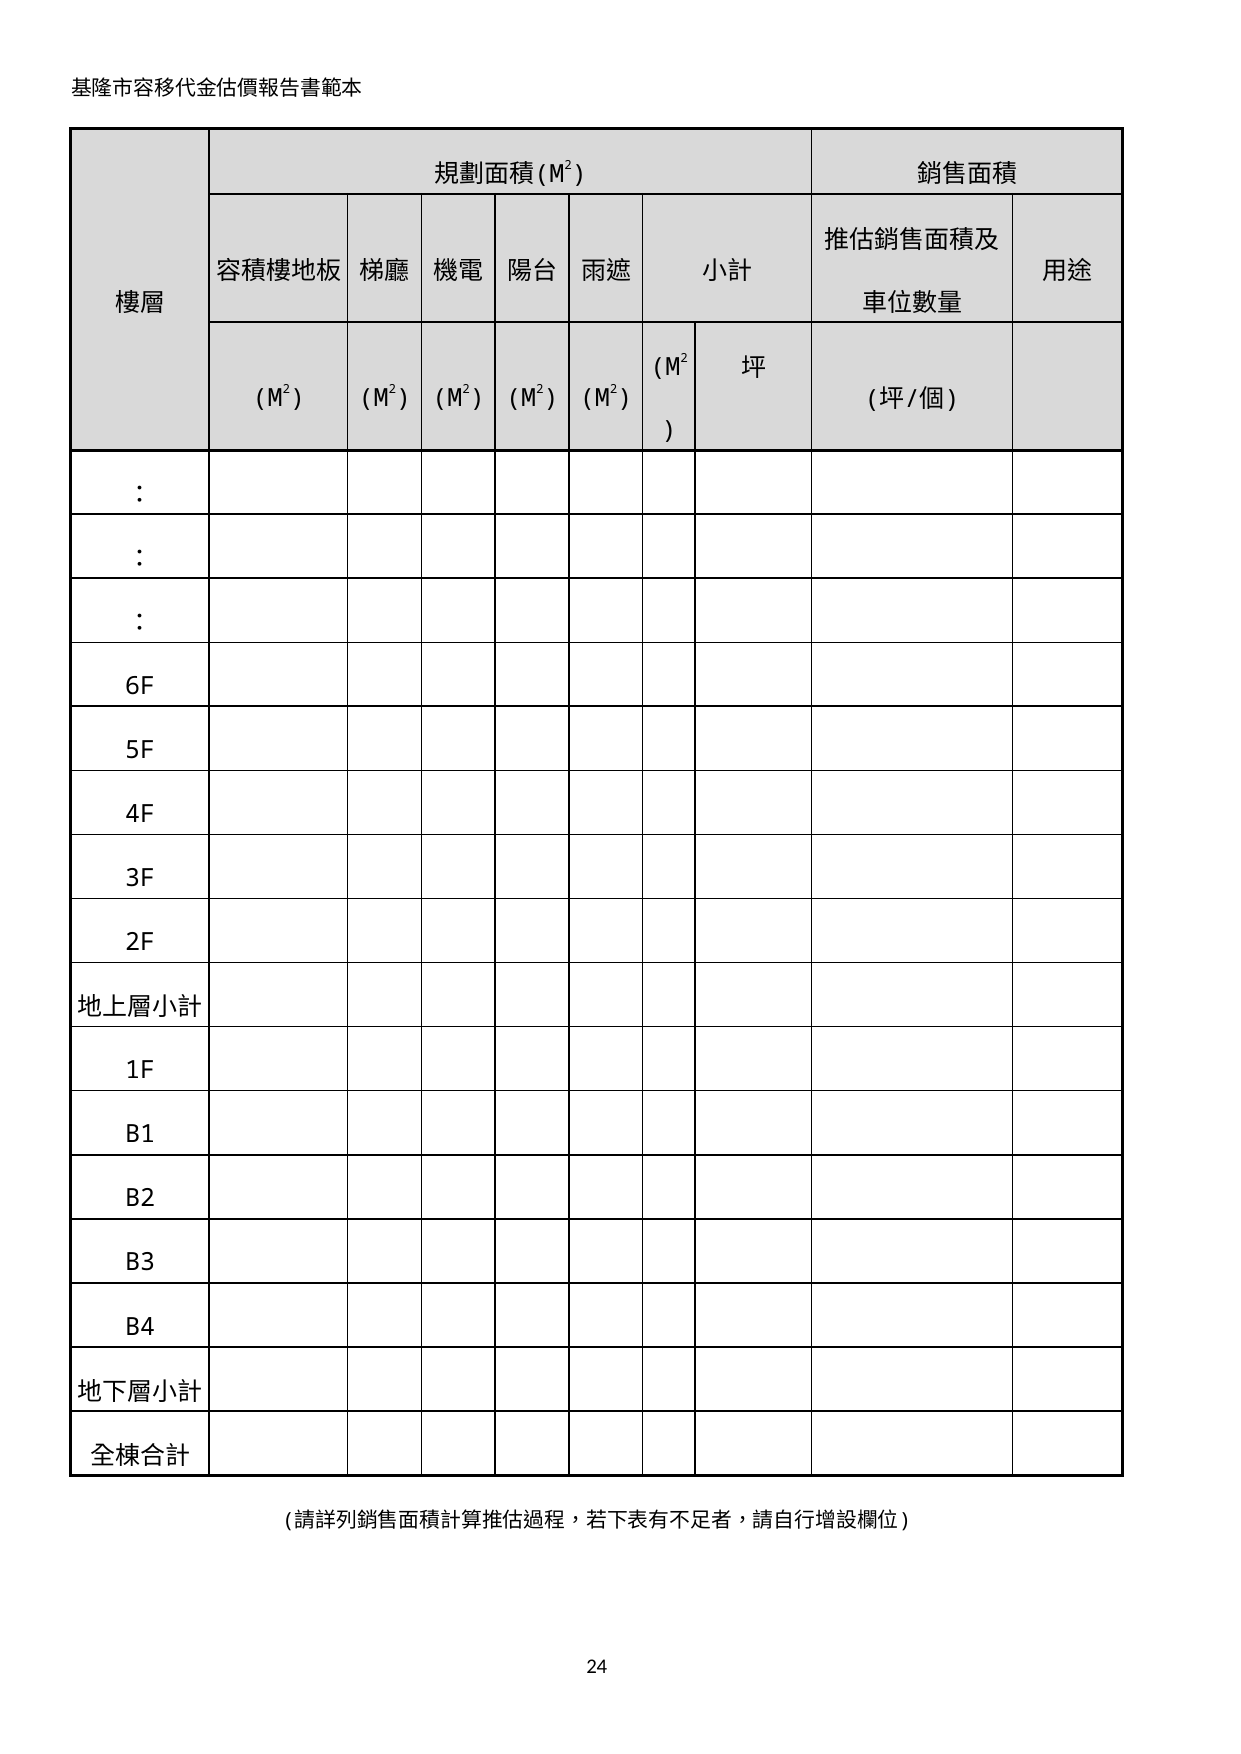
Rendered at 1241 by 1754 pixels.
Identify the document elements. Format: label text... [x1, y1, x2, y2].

table_cell [696, 899, 811, 962]
table_cell [812, 1156, 1012, 1218]
table_cell [422, 835, 494, 898]
table_cell [812, 707, 1012, 769]
table_cell [210, 579, 347, 641]
table_cell [496, 707, 568, 769]
table_cell [696, 963, 811, 1026]
table_cell [812, 835, 1012, 898]
table_cell [643, 771, 694, 833]
table_cell [348, 515, 421, 577]
table_cell [210, 515, 347, 577]
table_cell [1013, 1156, 1121, 1218]
table_cell [643, 1091, 694, 1154]
table_cell [570, 1220, 642, 1282]
table_cell [1013, 323, 1121, 449]
table_cell [570, 515, 642, 577]
table_cell [643, 707, 694, 769]
table_cell [643, 515, 694, 577]
table_cell [496, 452, 568, 513]
table_cell [643, 1156, 694, 1218]
table_cell 3F [72, 835, 208, 898]
table_cell [570, 835, 642, 898]
table_cell 陽台 [496, 195, 568, 321]
table_cell [348, 1027, 421, 1090]
table_cell [210, 1220, 347, 1282]
table_cell [696, 1091, 811, 1154]
table_cell [1013, 1412, 1121, 1474]
table_cell [1013, 579, 1121, 641]
table_cell [348, 963, 421, 1026]
table_cell [696, 452, 811, 513]
table_cell B2 [72, 1156, 208, 1218]
table_cell [570, 771, 642, 833]
table_cell 梯廳 [348, 195, 421, 321]
table_cell B1 [72, 1091, 208, 1154]
table_cell [422, 1091, 494, 1154]
table_cell [496, 771, 568, 833]
table_cell [1013, 1027, 1121, 1090]
table_cell [348, 707, 421, 769]
table_header 規劃面積(M2) [210, 130, 811, 193]
table_cell 地下層小計 [72, 1348, 208, 1410]
table_cell 用途 [1013, 195, 1121, 321]
table_cell [422, 515, 494, 577]
table_cell B3 [72, 1220, 208, 1282]
table_cell [348, 1220, 421, 1282]
text (請詳列銷售面積計算推估過程，若下表有不足者，請自行增設欄位) [71, 1477, 1122, 1540]
table_cell 小計 [643, 195, 811, 321]
table_cell [348, 1284, 421, 1346]
table_cell [348, 1348, 421, 1410]
table_cell 全棟合計 [72, 1412, 208, 1474]
table_cell [422, 579, 494, 641]
table_cell [570, 1091, 642, 1154]
table_cell [696, 771, 811, 833]
table_cell [643, 1284, 694, 1346]
table_cell [496, 1284, 568, 1346]
table_cell [210, 707, 347, 769]
table_cell [643, 899, 694, 962]
table_cell [496, 1220, 568, 1282]
table_cell 地上層小計 [72, 963, 208, 1026]
table_cell 4F [72, 771, 208, 833]
table_cell [812, 1348, 1012, 1410]
table_cell [1013, 1284, 1121, 1346]
table_cell [812, 771, 1012, 833]
table_cell [1013, 1348, 1121, 1410]
table_cell [422, 1027, 494, 1090]
table_cell [422, 452, 494, 513]
table_cell [643, 1220, 694, 1282]
table_cell [812, 579, 1012, 641]
table_cell [1013, 1091, 1121, 1154]
table_cell [1013, 963, 1121, 1026]
table_cell [1013, 643, 1121, 705]
table_cell [210, 1348, 347, 1410]
table_cell [496, 835, 568, 898]
table_cell (M2) [570, 323, 642, 449]
table_cell [348, 835, 421, 898]
table_cell [348, 452, 421, 513]
table_cell [812, 1284, 1012, 1346]
table_cell (M2) [210, 323, 347, 449]
table_cell [422, 771, 494, 833]
table_cell [348, 1412, 421, 1474]
table_cell [422, 1284, 494, 1346]
table_cell [210, 1091, 347, 1154]
table_cell [422, 1412, 494, 1474]
table_cell [570, 1348, 642, 1410]
table_cell [210, 771, 347, 833]
table_cell [496, 643, 568, 705]
table_cell [812, 963, 1012, 1026]
table_cell [812, 1091, 1012, 1154]
table_cell [643, 643, 694, 705]
table_cell 雨遮 [570, 195, 642, 321]
table_cell ： [72, 515, 208, 577]
table_cell 容積樓地板 [210, 195, 347, 321]
table_cell [643, 963, 694, 1026]
table_cell [1013, 771, 1121, 833]
table_cell [496, 963, 568, 1026]
table_cell [812, 1027, 1012, 1090]
table_cell (M2) [496, 323, 568, 449]
table_cell [570, 707, 642, 769]
table_cell [422, 1220, 494, 1282]
table_cell [696, 1220, 811, 1282]
table_cell [1013, 1220, 1121, 1282]
table_cell [696, 1027, 811, 1090]
table_cell [348, 899, 421, 962]
table_cell [210, 835, 347, 898]
table_cell [696, 1412, 811, 1474]
table_cell 機電 [422, 195, 494, 321]
table_cell [422, 1156, 494, 1218]
table_cell [696, 1284, 811, 1346]
table_cell [348, 1156, 421, 1218]
table_cell [1013, 707, 1121, 769]
table_cell [643, 1348, 694, 1410]
table_cell [210, 963, 347, 1026]
table_cell [348, 771, 421, 833]
table_cell [348, 643, 421, 705]
table_cell [696, 1156, 811, 1218]
table_cell [696, 579, 811, 641]
table_cell [570, 452, 642, 513]
table_cell [422, 963, 494, 1026]
table_cell [812, 1412, 1012, 1474]
table_cell [422, 643, 494, 705]
table_cell [496, 1091, 568, 1154]
table_cell [696, 515, 811, 577]
table_cell [1013, 835, 1121, 898]
table_cell B4 [72, 1284, 208, 1346]
table_cell 1F [72, 1027, 208, 1090]
table_cell [570, 1284, 642, 1346]
table_cell [570, 899, 642, 962]
table_cell (M2) [348, 323, 421, 449]
table_cell [696, 707, 811, 769]
table_cell 推估銷售面積及 車位數量 [812, 195, 1012, 321]
table_cell [210, 1027, 347, 1090]
table_cell [348, 579, 421, 641]
table_cell 坪 [696, 323, 811, 449]
table_cell [643, 1027, 694, 1090]
table_cell [496, 1412, 568, 1474]
table_cell [570, 963, 642, 1026]
table_cell 6F [72, 643, 208, 705]
table_cell (M2) [643, 323, 694, 449]
table_header 銷售面積 [812, 130, 1121, 193]
table_cell [210, 643, 347, 705]
table_cell [496, 1027, 568, 1090]
table_cell [570, 579, 642, 641]
table_cell ： [72, 579, 208, 641]
table_cell [643, 579, 694, 641]
table_cell [1013, 515, 1121, 577]
table_cell [210, 899, 347, 962]
table_cell [1013, 452, 1121, 513]
table_cell [570, 1156, 642, 1218]
table_cell [210, 1284, 347, 1346]
table_cell [812, 452, 1012, 513]
table_cell [1013, 899, 1121, 962]
table_cell [496, 1348, 568, 1410]
table_cell [812, 643, 1012, 705]
table_cell [496, 899, 568, 962]
table_cell ： [72, 452, 208, 513]
table_cell 2F [72, 899, 208, 962]
table_cell [496, 579, 568, 641]
table_cell [696, 643, 811, 705]
table_cell [812, 515, 1012, 577]
table_cell [812, 1220, 1012, 1282]
table_cell [496, 515, 568, 577]
table_cell [496, 1156, 568, 1218]
table_header 樓層 [72, 130, 208, 449]
table_cell [422, 707, 494, 769]
table_cell [812, 899, 1012, 962]
table_cell (坪/個) [812, 323, 1012, 449]
table_cell [643, 452, 694, 513]
table_cell [422, 1348, 494, 1410]
table_cell 5F [72, 707, 208, 769]
table_cell [643, 1412, 694, 1474]
table_cell [210, 1412, 347, 1474]
table_cell [696, 835, 811, 898]
table_cell [643, 835, 694, 898]
table_cell [696, 1348, 811, 1410]
table_cell [422, 899, 494, 962]
table_cell [348, 1091, 421, 1154]
table_cell [210, 1156, 347, 1218]
table_cell [570, 1027, 642, 1090]
table_cell [570, 643, 642, 705]
table_cell [210, 452, 347, 513]
table_cell [570, 1412, 642, 1474]
table_cell (M2) [422, 323, 494, 449]
